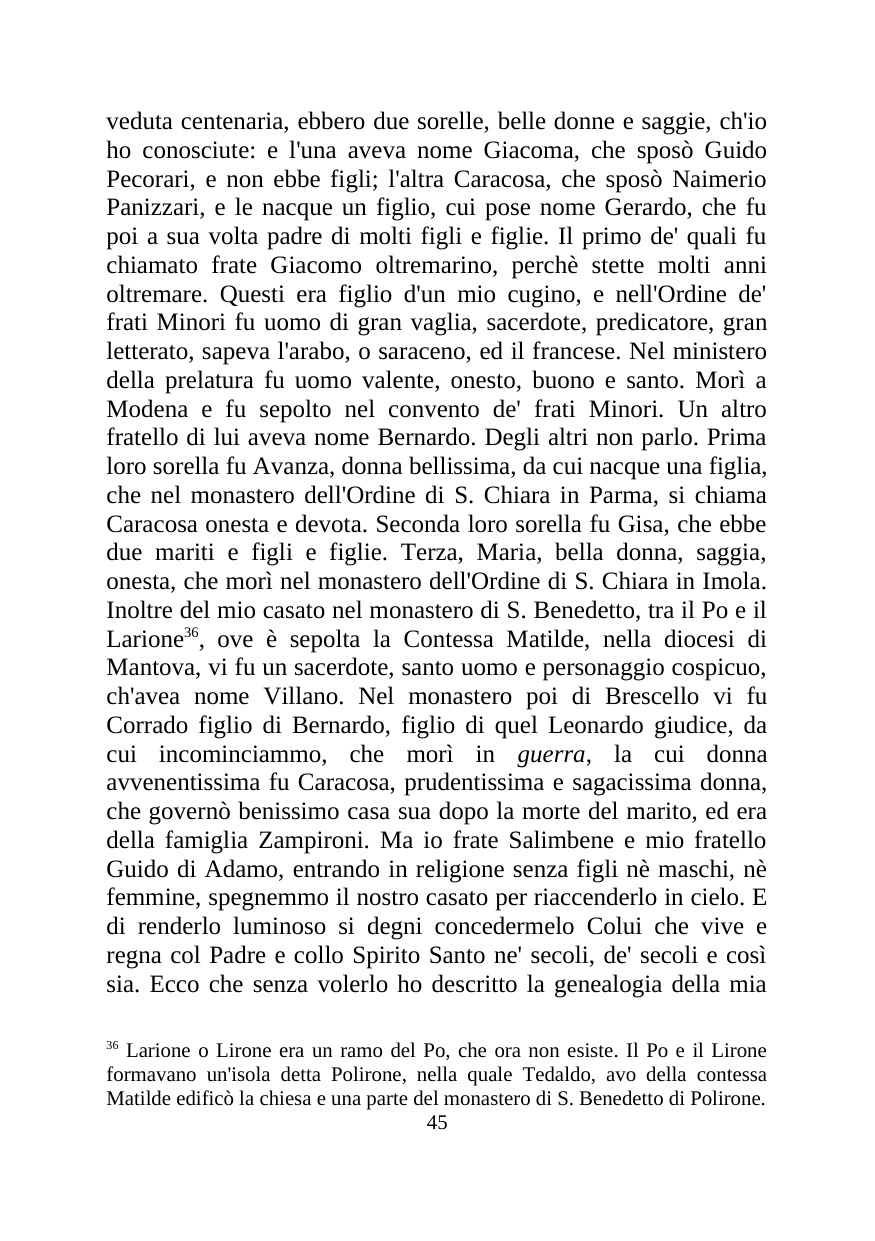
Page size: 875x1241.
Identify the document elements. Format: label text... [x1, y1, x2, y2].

text veduta centenaria, ebbero due sorelle, belle donne e saggie, ch'io ho conosciute: e l'una aveva nome Giacoma, che sposò Guido Pecorari, e non ebbe figli; l'altra Caracosa, che sposò Naimerio Panizzari, e le nacque un figlio, cui pose nome Gerardo, che fu poi a sua volta padre di molti figli e figlie. Il primo de' quali fu chiamato frate Giacomo oltremarino, perchè stette molti anni oltremare. Questi era figlio d'un mio cugino, e nell'Ordine de' frati Minori fu uomo di gran vaglia, sacerdote, predicatore, gran letterato, sapeva l'arabo, o saraceno, ed il francese. Nel ministero della prelatura fu uomo valente, onesto, buono e santo. Morì a Modena e fu sepolto nel convento de' frati Minori. Un altro fratello di lui aveva nome Bernardo. Degli altri non parlo. Prima loro sorella fu Avanza, donna bellissima, da cui nacque una figlia, che nel monastero dell'Ordine di S. Chiara in Parma, si chiama Caracosa onesta e devota. Seconda loro sorella fu Gisa, che ebbe due mariti e figli e figlie. Terza, Maria, bella donna, saggia, onesta, che morì nel monastero dell'Ordine di S. Chiara in Imola. Inoltre del mio casato nel monastero di S. Benedetto, tra il Po e il Larione, ove è sepolta la Contessa Matilde, nella diocesi di Mantova, vi fu un sacerdote, santo uomo e personaggio cospicuo, ch'avea nome Villano. Nel monastero poi di Brescello vi fu Corrado figlio di Bernardo, figlio di quel Leonardo giudice, da cui incominciammo, che morì in guerra, la cui donna avvenentissima fu Caracosa, prudentissima e sagacissima donna, che governò benissimo casa sua dopo la morte del marito, ed era della famiglia Zampironi. Ma io frate Salimbene e mio fratello Guido di Adamo, entrando in religione senza figli nè maschi, nè femmine, spegnemmo il nostro casato per riaccenderlo in cielo. E di renderlo luminoso si degni concedermelo Colui che vive e regna col Padre e collo Spirito Santo ne' secoli, de' secoli e così sia. Ecco che senza volerlo ho descritto la genealogia della mia [106, 106, 768, 997]
text Larione o Lirone era un ramo del Po, che ora non esiste. Il Po e il Lirone formavano un'isola detta Polirone, nella quale Tedaldo, avo della contessa Matilde edificò la chiesa e una parte del monastero di S. Benedetto di Polirone. [106, 1038, 768, 1110]
